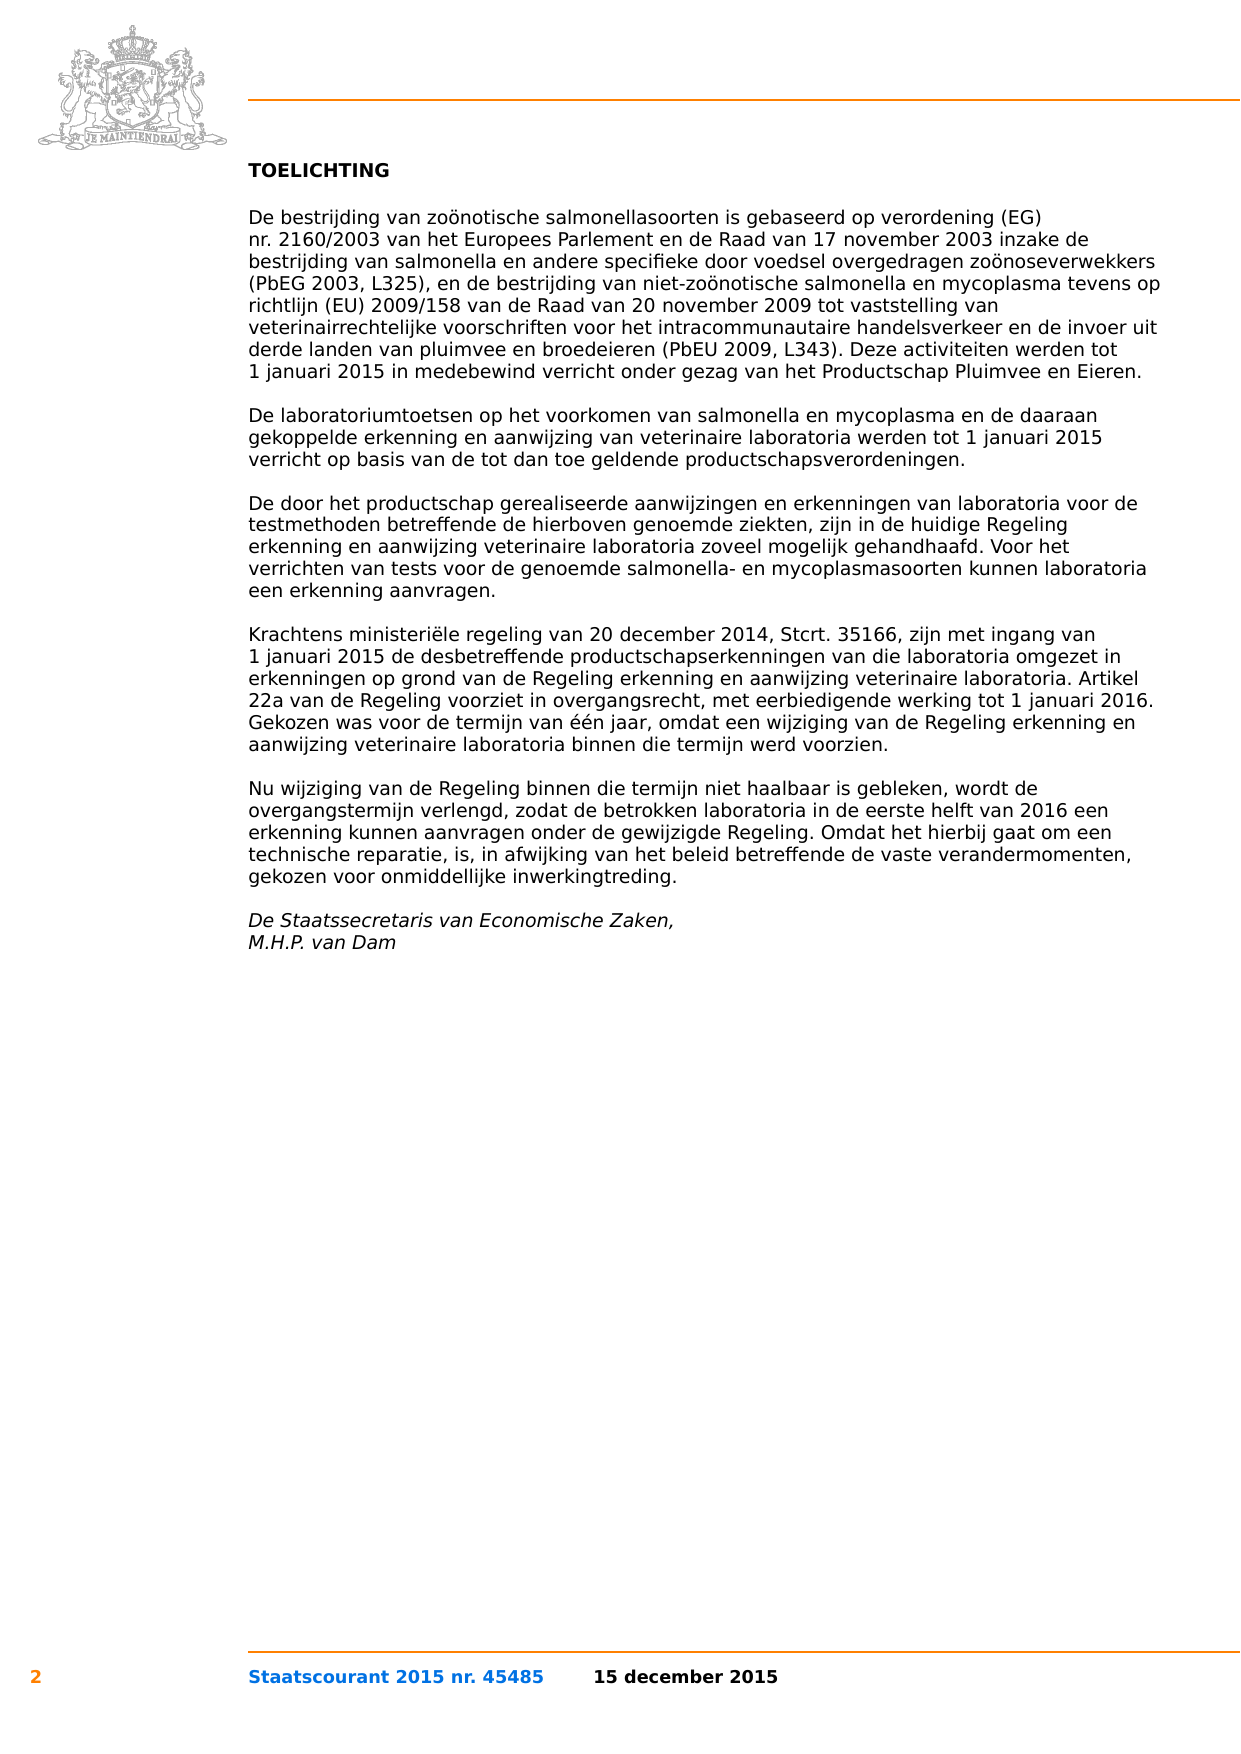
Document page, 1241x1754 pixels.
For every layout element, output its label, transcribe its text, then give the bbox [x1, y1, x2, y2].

text Nu wijziging van de Regeling binnen die termijn niet haalbaar is gebleken, wordt de overgangstermijn verlengd, zodat de betrokken laboratoria in de eerste helft van 2016 een erkenning kunnen aanvragen onder de gewijzigde Regeling. Omdat het hierbij gaat om een technische reparatie, is, in afwijking van het beleid betreffende de vaste verandermomenten, gekozen voor onmiddellijke inwerkingtreding. [248, 778, 1163, 888]
text De laboratoriumtoetsen op het voorkomen van salmonella en mycoplasma en de daaraan gekoppelde erkenning en aanwijzing van veterinaire laboratoria werden tot 1 januari 2015 verricht op basis van de tot dan toe geldende productschapsverordeningen. [248, 404, 1163, 471]
subtitle TOELICHTING [248, 160, 1163, 182]
text Krachtens ministeriële regeling van 20 december 2014, Stcrt. 35166, zijn met ingang van 1 januari 2015 de desbetreffende productschapserkenningen van die laboratoria omgezet in erkenningen op grond van de Regeling erkenning en aanwijzing veterinaire laboratoria. Artikel 22a van de Regeling voorziet in overgangsrecht, met eerbiedigende werking tot 1 januari 2016. Gekozen was voor de termijn van één jaar, omdat een wijziging van de Regeling erkenning en aanwijzing veterinaire laboratoria binnen die termijn werd voorzien. [248, 624, 1163, 756]
text De door het productschap gerealiseerde aanwijzingen en erkenningen van laboratoria voor de testmethoden betreffende de hierboven genoemde ziekten, zijn in de huidige Regeling erkenning en aanwijzing veterinaire laboratoria zoveel mogelijk gehandhaafd. Voor het verrichten van tests voor de genoemde salmonella- en mycoplasmasoorten kunnen laboratoria een erkenning aanvragen. [248, 492, 1163, 602]
picture [38, 25, 227, 150]
text De Staatssecretaris van Economische Zaken, M.H.P. van Dam [248, 910, 1163, 954]
text De bestrijding van zoönotische salmonellasoorten is gebaseerd op verordening (EG) nr. 2160/2003 van het Europees Parlement en de Raad van 17 november 2003 inzake de bestrijding van salmonella en andere specifieke door voedsel overgedragen zoönoseverwekkers (PbEG 2003, L325), en de bestrijding van niet-zoönotische salmonella en mycoplasma tevens op richtlijn (EU) 2009/158 van de Raad van 20 november 2009 tot vaststelling van veterinairrechtelijke voorschriften voor het intracommunautaire handelsverkeer en de invoer uit derde landen van pluimvee en broedeieren (PbEU 2009, L343). Deze activiteiten werden tot 1 januari 2015 in medebewind verricht onder gezag van het Productschap Pluimvee en Eieren. [248, 207, 1163, 383]
